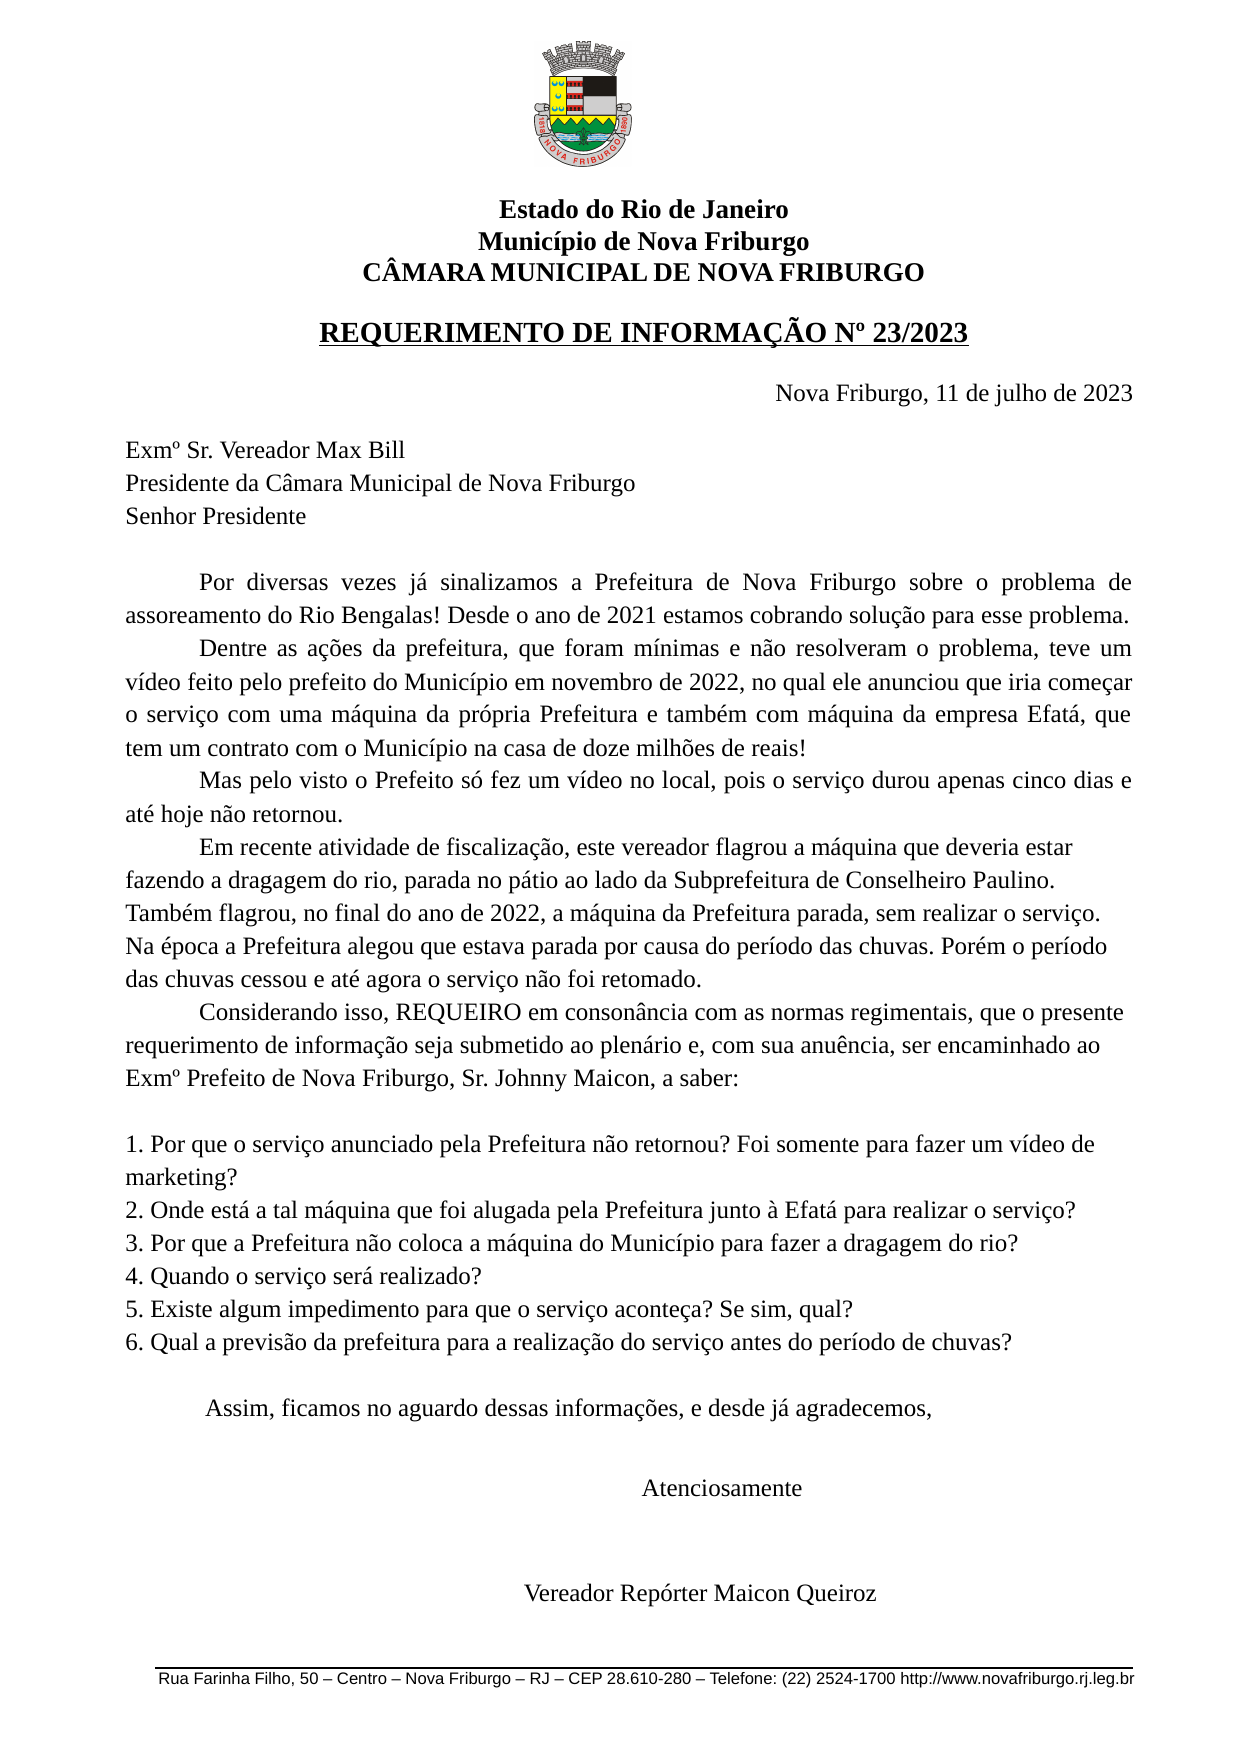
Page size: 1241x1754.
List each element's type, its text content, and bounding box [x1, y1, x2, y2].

text Exmº Sr. Vereador Max Bill [125, 435, 1133, 464]
text 2. Onde está a tal máquina que foi alugada pela Prefeitura junto à Efatá para realizar o serviço? [125, 1195, 1156, 1224]
text Senhor Presidente [125, 501, 1133, 530]
text 5. Existe algum impedimento para que o serviço aconteça? Se sim, qual? [125, 1294, 1156, 1323]
text 4. Quando o serviço será realizado? [125, 1261, 1156, 1290]
text Mas pelo visto o Prefeito só fez um vídeo no local, pois o serviço durou apenas cinco dias e até hoje não retornou. [125, 766, 1133, 827]
text Considerando isso, REQUEIRO em consonância com as normas regimentais, que o presente requerimento de informação seja submetido ao plenário e, com sua anuência, ser encaminhado ao Exmº Prefeito de Nova Friburgo, Sr. Johnny Maicon, a saber: [125, 997, 1133, 1092]
text Em recente atividade de fiscalização, este vereador flagrou a máquina que deveria estar fazendo a dragagem do rio, parada no pátio ao lado da Subprefeitura de Conselheiro Paulino. Também flagrou, no final do ano de 2022, a máquina da Prefeitura parada, sem realizar o serviço. Na época a Prefeitura alegou que estava parada por causa do período das chuvas. Porém o período das chuvas cessou e até agora o serviço não foi retomado. [125, 832, 1133, 992]
text 3. Por que a Prefeitura não coloca a máquina do Município para fazer a dragagem do rio? [125, 1228, 1156, 1257]
text 1. Por que o serviço anunciado pela Prefeitura não retornou? Foi somente para fazer um vídeo de marketing? [125, 1129, 1156, 1191]
text Presidente da Câmara Municipal de Nova Friburgo [125, 468, 1133, 497]
text Vereador Repórter Maicon Queiroz [155, 1578, 1133, 1607]
text Assim, ficamos no aguardo dessas informações, e desde já agradecemos, [131, 1393, 1156, 1422]
text Por diversas vezes já sinalizamos a Prefeitura de Nova Friburgo sobre o problema de assoreamento do Rio Bengalas! Desde o ano de 2021 estamos cobrando solução para esse problema. [125, 567, 1133, 629]
text Dentre as ações da prefeitura, que foram mínimas e não resolveram o problema, teve um vídeo feito pelo prefeito do Município em novembro de 2022, no qual ele anunciou que iria começar o serviço com uma máquina da própria Prefeitura e também com máquina da empresa Efatá, que tem um contrato com o Município na casa de doze milhões de reais! [125, 633, 1133, 761]
text Atenciosamente [125, 1473, 1156, 1502]
text REQUERIMENTO DE INFORMAÇÃO Nº 23/2023 [155, 316, 1133, 349]
text Nova Friburgo, 11 de julho de 2023 [155, 378, 1133, 407]
text 6. Qual a previsão da prefeitura para a realização do serviço antes do período de chuvas? [125, 1327, 1156, 1356]
